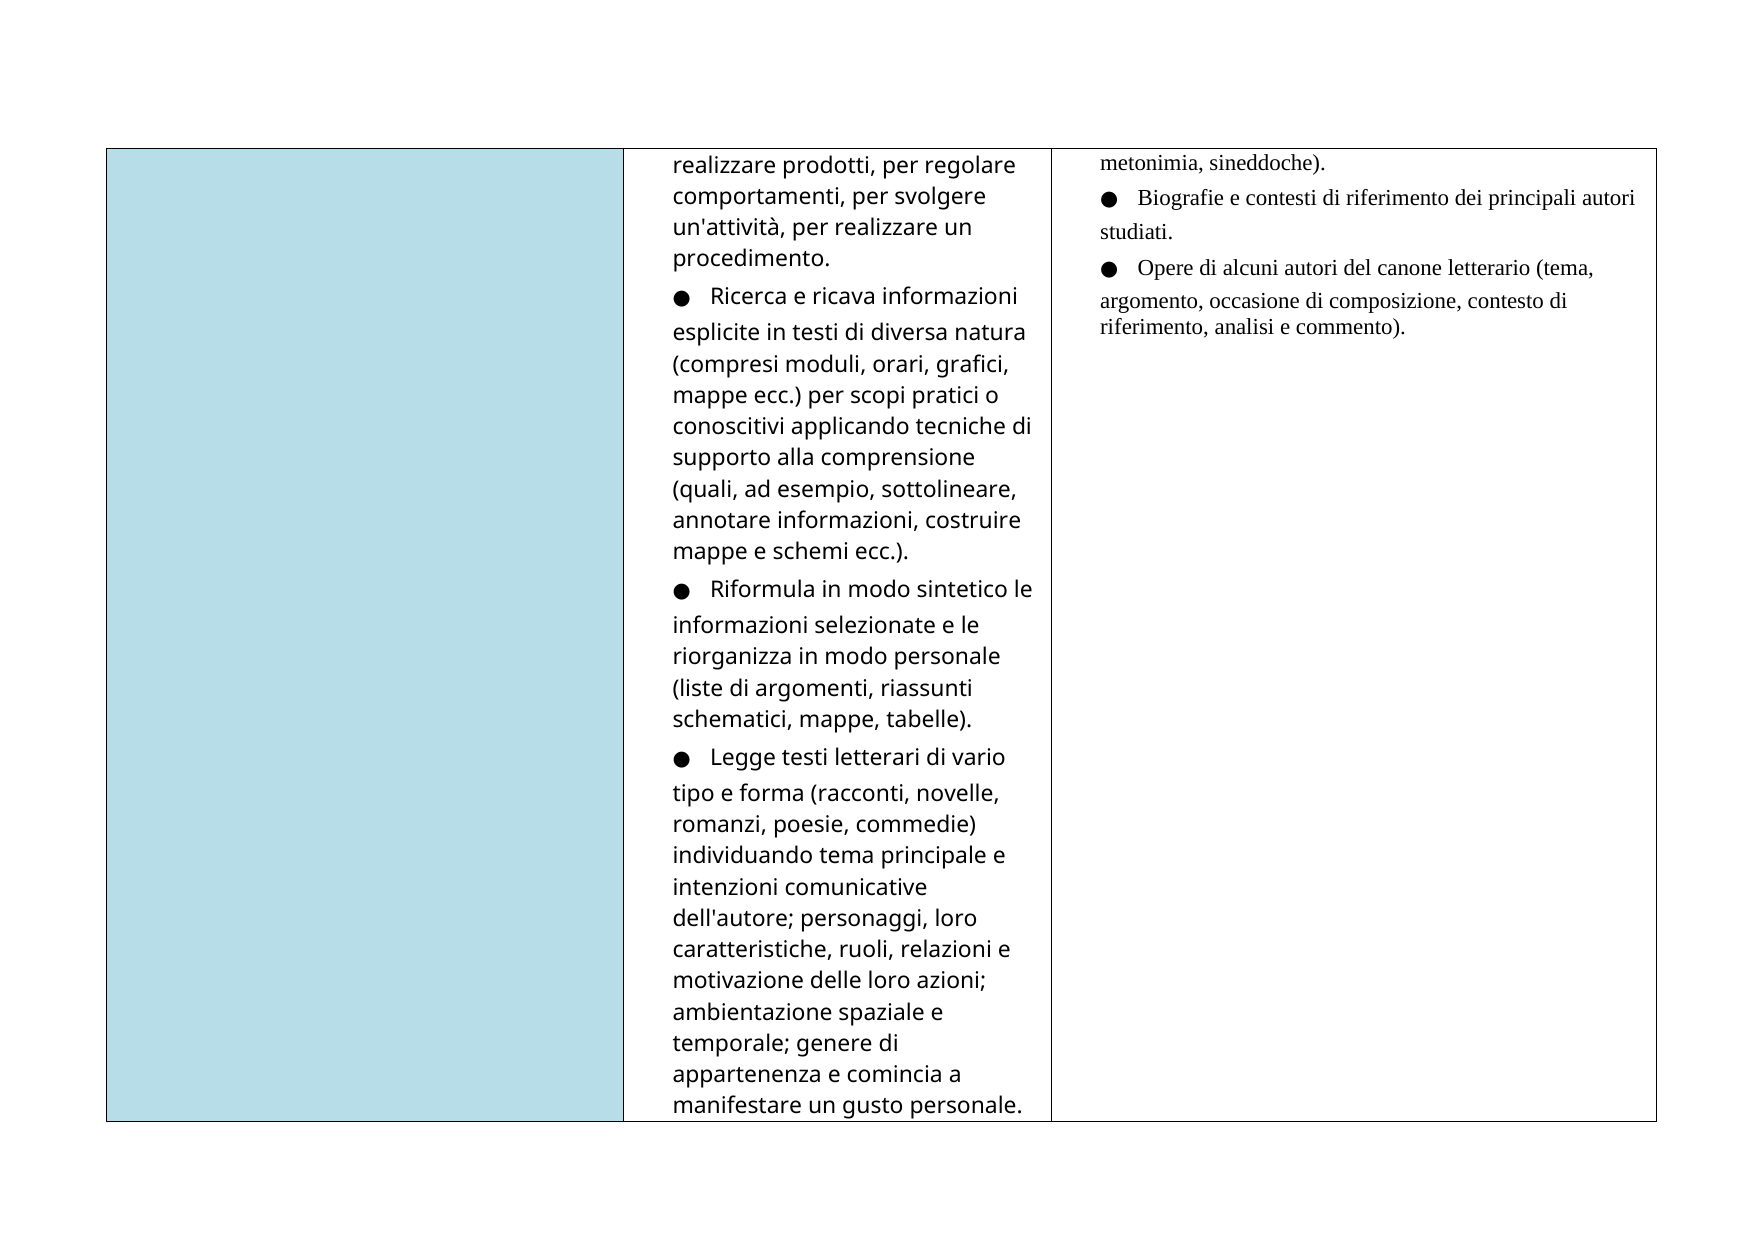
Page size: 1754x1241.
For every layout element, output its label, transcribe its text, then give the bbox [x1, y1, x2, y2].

table_cell metonimia, sineddoche). Biografie e contesti di riferimento dei principali autori studiati. Opere di alcuni autori del canone letterario (tema, argomento, occasione di composizione, contesto di riferimento, analisi e commento). [1052, 149, 1656, 1121]
table_cell Impiega tecniche di lettura silenziosa e di lettura espressiva ad alta voce. Legge e comprende testi anche complessi, narrativi e descrittivi, sia realistici sia fantastici, distinguendo l'invenzione letteraria dalla realtà, gli elementi principali , la loro collocazione nello spazio e il punto di vista dell’osservatore. Legge e comprende testi espositivi, argomentativi e regolativi. Sfrutta le informazioni della titolazione, delle immagini e delle didascalie per farsi un’idea del testo che si intende leggere. Segue istruzioni scritte per realizzare prodotti, per regolare comportamenti, per svolgere un'attività, per realizzare un procedimento. Ricerca e ricava informazioni esplicite in testi di diversa natura (compresi moduli, orari, grafici, mappe ecc.) per scopi pratici o conoscitivi applicando tecniche di supporto alla comprensione (quali, ad esempio, sottolineare, annotare informazioni, costruire mappe e schemi ecc.). Riformula in modo sintetico le informazioni selezionate e le riorganizza in modo personale (liste di argomenti, riassunti schematici, mappe, tabelle). Legge testi letterari di vario tipo e forma (racconti, novelle, romanzi, poesie, commedie) individuando tema principale e intenzioni comunicative dell'autore; personaggi, loro caratteristiche, ruoli, relazioni e motivazione delle loro azioni; ambientazione spaziale e temporale; genere di appartenenza e comincia a manifestare un gusto personale. Produce testi interpretativo-valutativi sulle opere studiate. Produce testi anche personali rispettando le strutture date ed elaborando opinioni personali Scrive lettere indirizzate a destinatari noti ed esprimere per iscritto esperienze, emozioni, stati d'animo sotto forma di diario. [624, 149, 1051, 1121]
table_cell [107, 149, 623, 1121]
